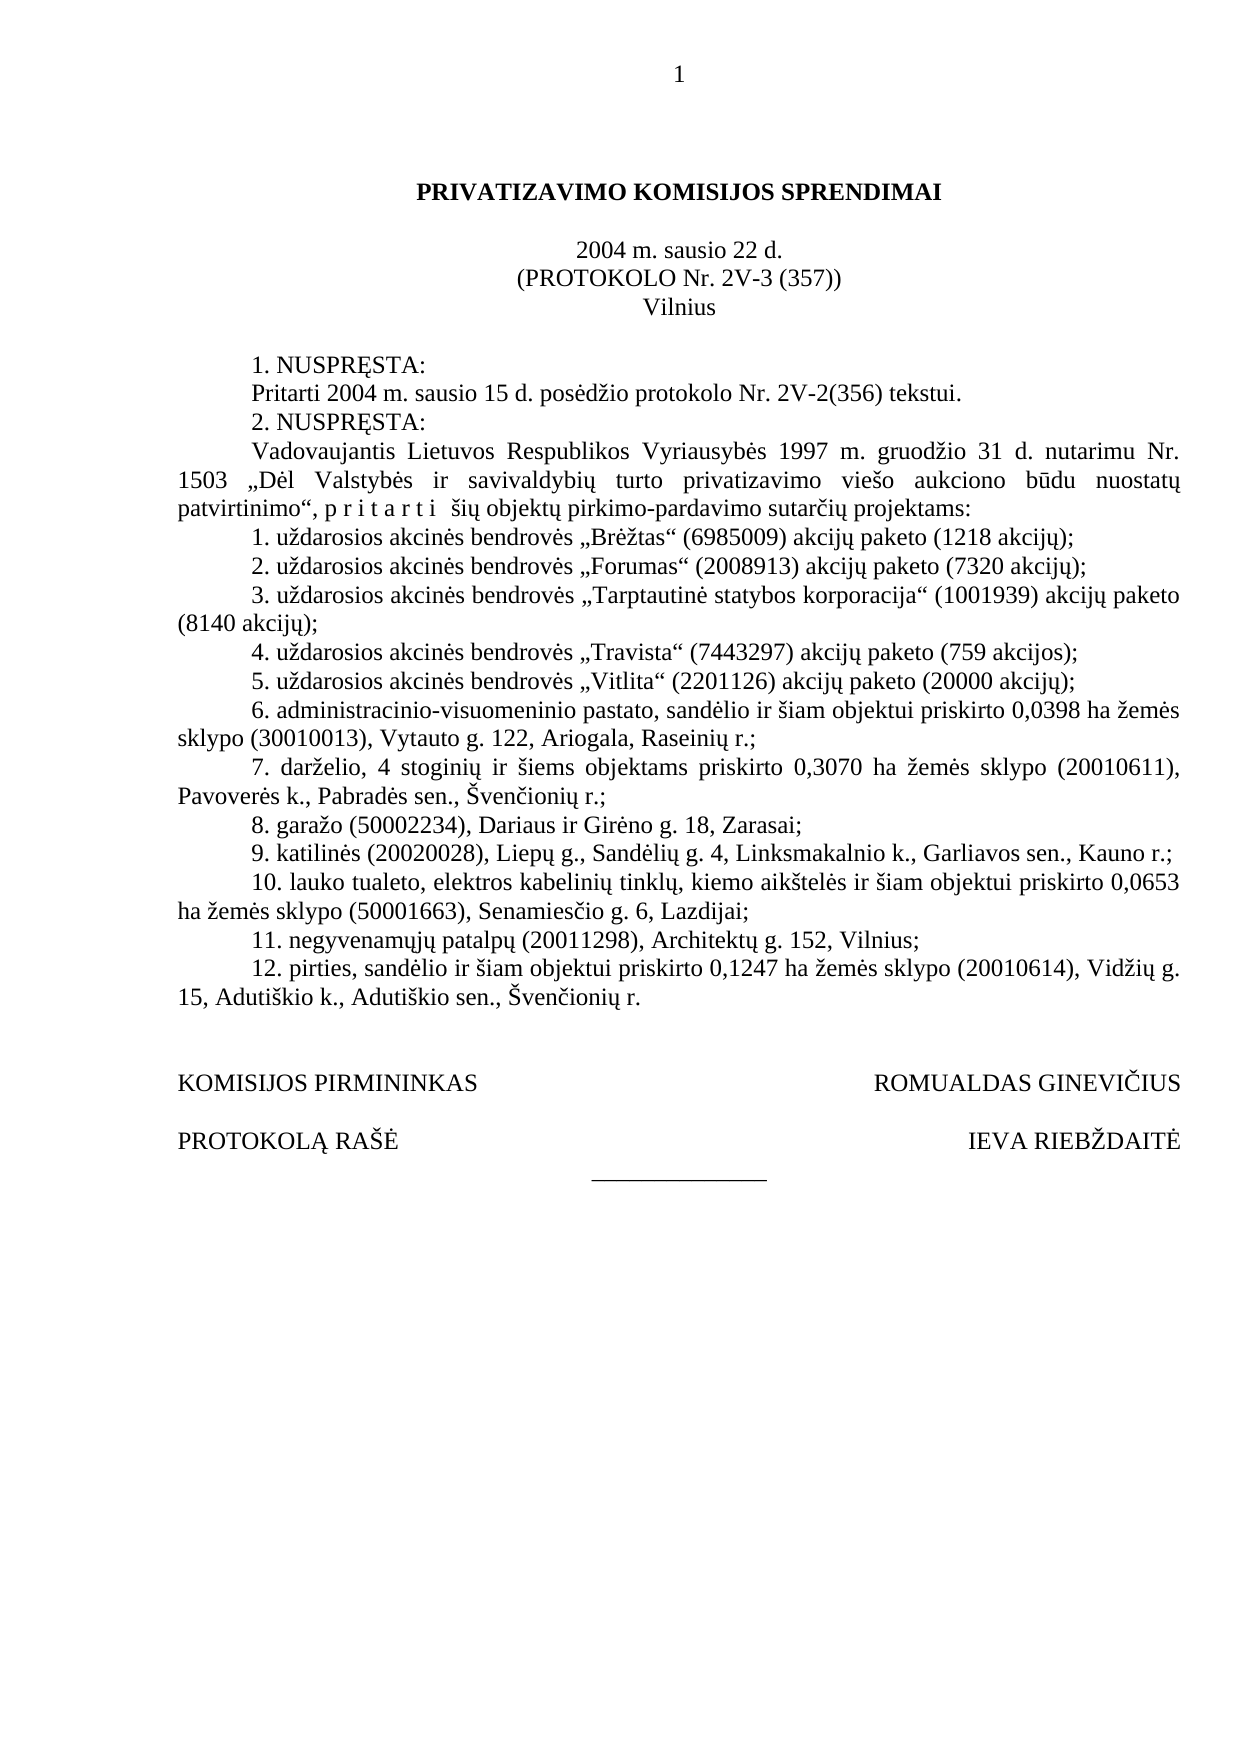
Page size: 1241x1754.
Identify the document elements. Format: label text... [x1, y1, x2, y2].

text ______________ [177, 1155, 1181, 1183]
text Pritarti 2004 m. sausio 15 d. posėdžio protokolo Nr. 2V-2(356) tekstui. [177, 378, 1181, 407]
text 1. uždarosios akcinės bendrovės „Brėžtas“ (6985009) akcijų paketo (1218 akcijų); [177, 522, 1181, 551]
text 2. uždarosios akcinės bendrovės „Forumas“ (2008913) akcijų paketo (7320 akcijų); [177, 551, 1181, 580]
text 1. NUSPRĘSTA: [177, 350, 1181, 378]
text 2004 m. sausio 22 d. [177, 235, 1181, 263]
text Vilnius [177, 292, 1181, 321]
text 4. uždarosios akcinės bendrovės „Travista“ (7443297) akcijų paketo (759 akcijos); [177, 637, 1181, 666]
text 12. pirties, sandėlio ir šiam objektui priskirto 0,1247 ha žemės sklypo (20010614), Vidžių g. 15, Adutiškio k., Adutiškio sen., Švenčionių r. [177, 953, 1181, 1011]
text 6. administracinio-visuomeninio pastato, sandėlio ir šiam objektui priskirto 0,0398 ha žemės sklypo (30010013), Vytauto g. 122, Ariogala, Raseinių r.; [177, 695, 1181, 752]
text 5. uždarosios akcinės bendrovės „Vitlita“ (2201126) akcijų paketo (20000 akcijų); [177, 666, 1181, 695]
text 7. darželio, 4 stoginių ir šiems objektams priskirto 0,3070 ha žemės sklypo (20010611), Pavoverės k., Pabradės sen., Švenčionių r.; [177, 752, 1181, 810]
text KOMISIJOS PIRMININKAS ROMUALDAS GINEVIČIUS [177, 1068, 1181, 1097]
text 3. uždarosios akcinės bendrovės „Tarptautinė statybos korporacija“ (1001939) akcijų paketo (8140 akcijų); [177, 580, 1181, 637]
text PROTOKOLĄ RAŠĖ IEVA RIEBŽDAITĖ [177, 1126, 1181, 1155]
text (PROTOKOLO Nr. 2V-3 (357)) [177, 263, 1181, 292]
text 2. NUSPRĘSTA: [177, 407, 1181, 436]
text Vadovaujantis Lietuvos Respublikos Vyriausybės 1997 m. gruodžio 31 d. nutarimu Nr. 1503 „Dėl Valstybės ir savivaldybių turto privatizavimo viešo aukciono būdu nuostatų patvirtinimo“, pritarti šių objektų pirkimo-pardavimo sutarčių projektams: [177, 436, 1181, 522]
text 8. garažo (50002234), Dariaus ir Girėno g. 18, Zarasai; [177, 810, 1181, 838]
text PRIVATIZAVIMO KOMISIJOS SPRENDIMAI [177, 177, 1181, 206]
text 10. lauko tualeto, elektros kabelinių tinklų, kiemo aikštelės ir šiam objektui priskirto 0,0653 ha žemės sklypo (50001663), Senamiesčio g. 6, Lazdijai; [177, 867, 1181, 925]
text 9. katilinės (20020028), Liepų g., Sandėlių g. 4, Linksmakalnio k., Garliavos sen., Kauno r.; [177, 838, 1181, 867]
text 11. negyvenamųjų patalpų (20011298), Architektų g. 152, Vilnius; [177, 925, 1181, 953]
